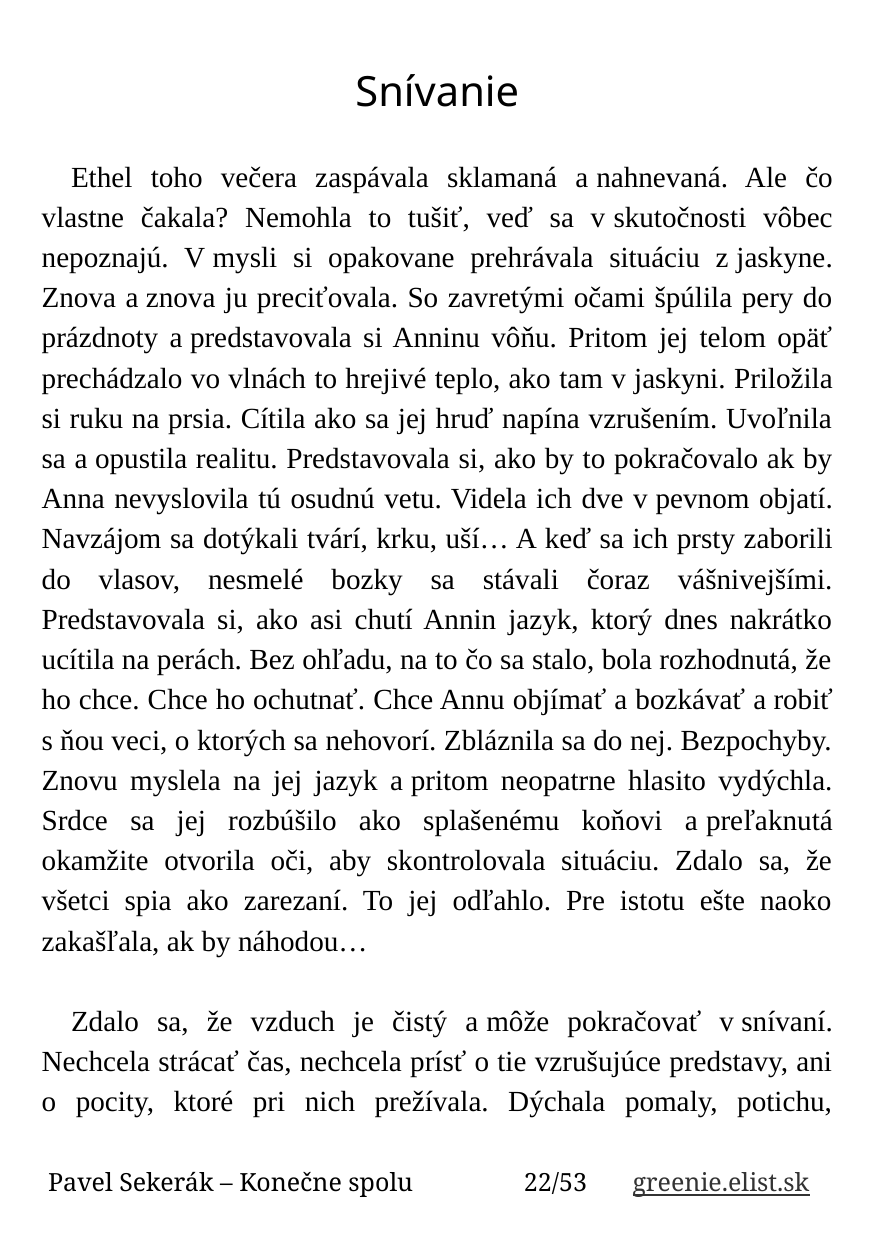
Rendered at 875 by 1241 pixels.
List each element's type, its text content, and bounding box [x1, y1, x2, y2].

subtitle Snívanie [41, 62, 833, 119]
text Zdalo sa, že vzduch je čistý a môže pokračovať v snívaní. Nechcela strácať čas, nechcela prísť o tie vzrušujúce predstavy, ani o pocity, ktoré pri nich prežívala. Dýchala pomaly, potichu, [41, 1004, 833, 1118]
text Ethel toho večera zaspávala sklamaná a nahnevaná. Ale čo vlastne čakala? Nemohla to tušiť, veď sa v skutočnosti vôbec nepoznajú. V mysli si opakovane prehrávala situáciu z jaskyne. Znova a znova ju preciťovala. So zavretými očami špúlila pery do prázdnoty a predstavovala si Anninu vôňu. Pritom jej telom opäť prechádzalo vo vlnách to hrejivé teplo, ako tam v jaskyni. Priložila si ruku na prsia. Cítila ako sa jej hruď napína vzrušením. Uvoľnila sa a opustila realitu. Predstavovala si, ako by to pokračovalo ak by Anna nevyslovila tú osudnú vetu. Videla ich dve v pevnom objatí. Navzájom sa dotýkali tvárí, krku, uší… A keď sa ich prsty zaborili do vlasov, nesmelé bozky sa stávali čoraz vášnivejšími. Predstavovala si, ako asi chutí Annin jazyk, ktorý dnes nakrátko ucítila na perách. Bez ohľadu, na to čo sa stalo, bola rozhodnutá, že ho chce. Chce ho ochutnať. Chce Annu objímať a bozkávať a robiť s ňou veci, o ktorých sa nehovorí. Zbláznila sa do nej. Bezpochyby. Znovu myslela na jej jazyk a pritom neopatrne hlasito vydýchla. Srdce sa jej rozbúšilo ako splašenému koňovi a preľaknutá okamžite otvorila oči, aby skontrolovala situáciu. Zdalo sa, že všetci spia ako zarezaní. To jej odľahlo. Pre istotu ešte naoko zakašľala, ak by náhodou… [41, 160, 833, 957]
